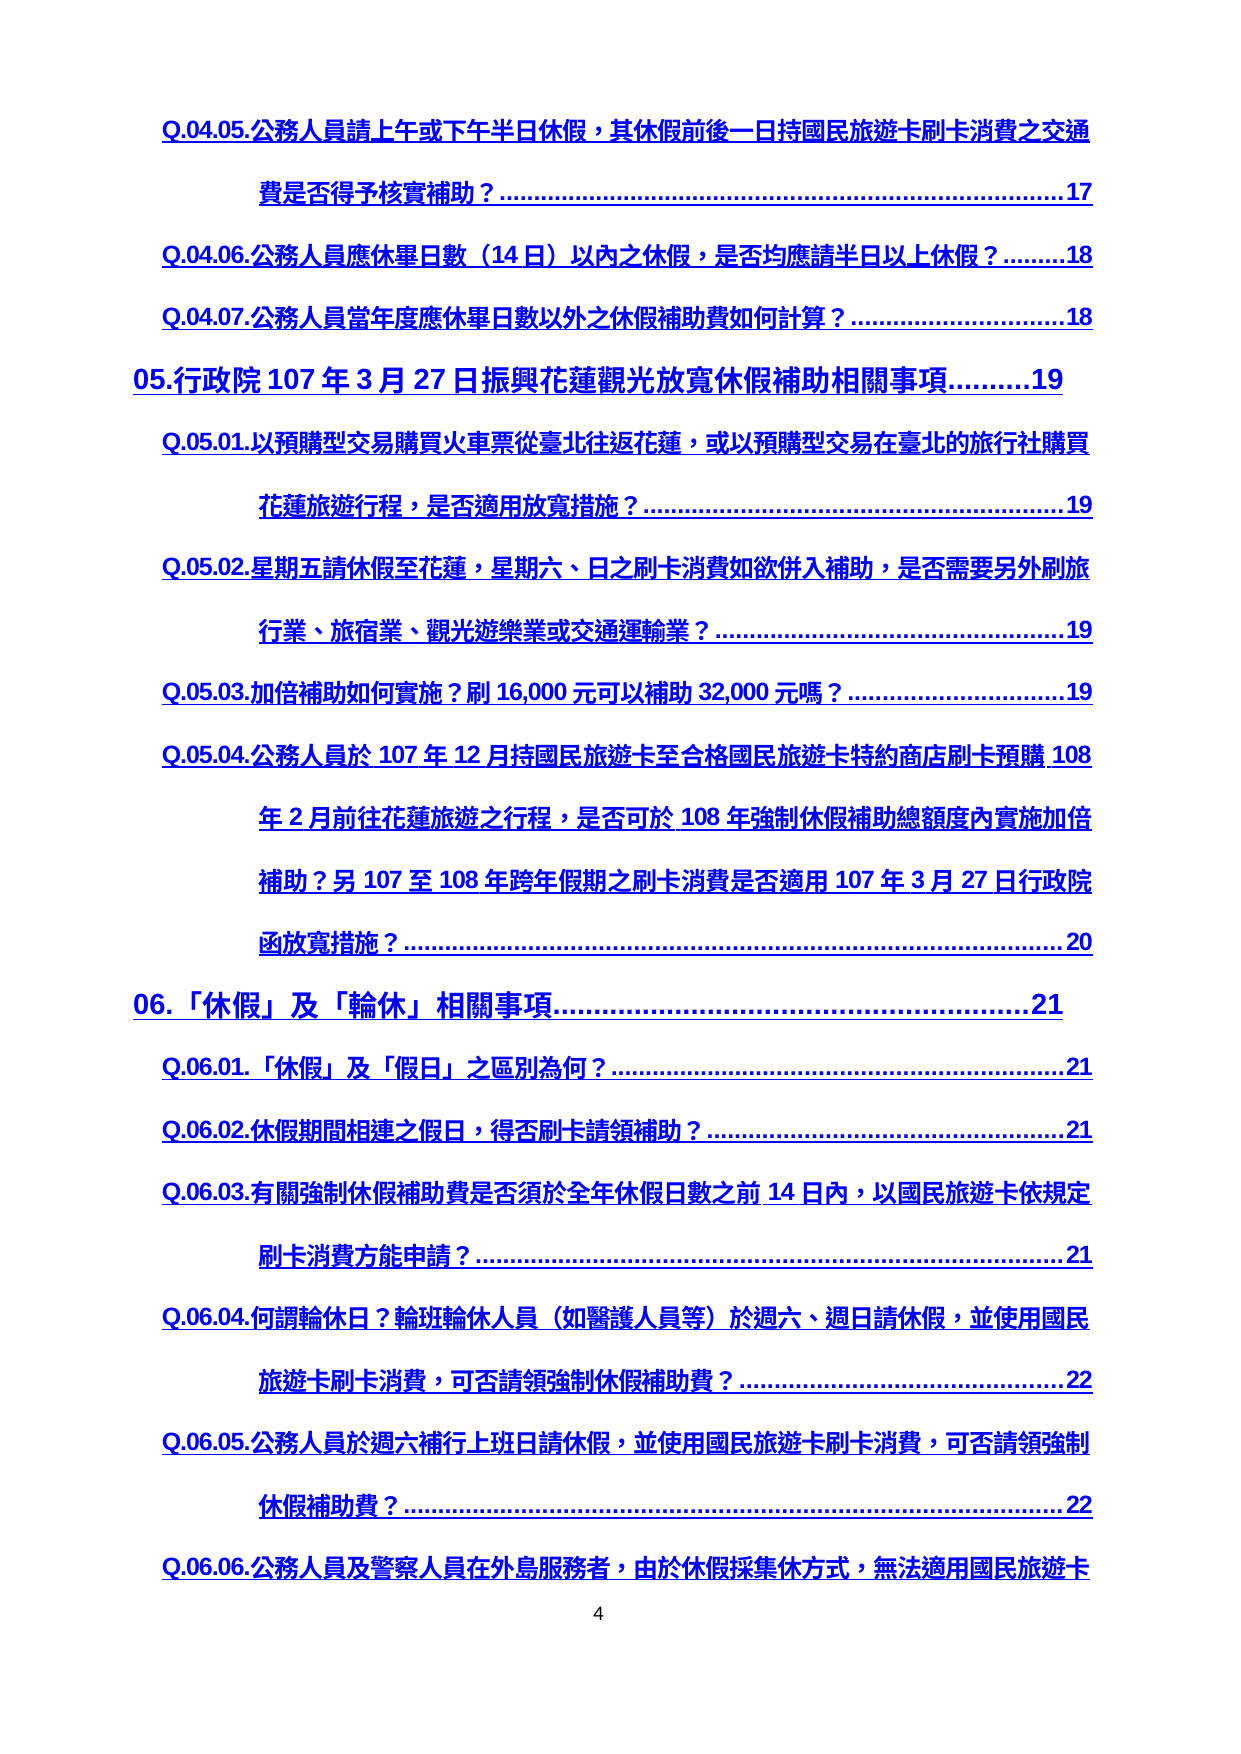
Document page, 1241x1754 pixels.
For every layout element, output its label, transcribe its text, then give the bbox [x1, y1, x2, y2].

text [133, 1020, 1063, 1025]
text Q.06.06.公務人員及警察人員在外島服務者，由於休假採集休方式，無法適用國民旅遊卡核銷，是否能有特殊方法適用？ 22 [162, 1525, 1093, 1587]
text Q.05.02.星期五請休假至花蓮，星期六、日之刷卡消費如欲併入補助，是否需要另外刷旅行業、旅宿業、觀光遊樂業或交通運輸業？ 19 [162, 525, 1093, 650]
text [162, 268, 1093, 275]
text Q.05.01.以預購型交易購買火車票從臺北往返花蓮，或以預購型交易在臺北的旅行社購買花蓮旅遊行程，是否適用放寬措施？ 19 [162, 400, 1093, 525]
text [162, 1080, 1093, 1087]
text Q.05.04.公務人員於107年12月持國民旅遊卡至合格國民旅遊卡特約商店刷卡預購108年2月前往花蓮旅遊之行程，是否可於108年強制休假補助總額度內實施加倍補助？另107至108年跨年假期之刷卡消費是否適用107年3月27日行政院函放寬措施？ 20 [162, 712, 1093, 962]
text Q.06.01.「休假」及「假日」之區別為何？ 21 [162, 1025, 1093, 1079]
text 05.行政院107年3月27日振興花蓮觀光放寬休假補助相關事項 19 [133, 337, 1063, 394]
text [162, 330, 1093, 337]
text Q.04.06.公務人員應休畢日數（14日）以內之休假，是否均應請半日以上休假？ 18 [162, 212, 1093, 266]
text Q.05.03.加倍補助如何實施？刷16,000元可以補助32,000元嗎？ 19 [162, 650, 1093, 704]
text Q.06.04.何謂輪休日？輪班輪休人員（如醫護人員等）於週六、週日請休假，並使用國民旅遊卡刷卡消費，可否請領強制休假補助費？ 22 [162, 1275, 1093, 1400]
text Q.04.07.公務人員當年度應休畢日數以外之休假補助費如何計算？ 18 [162, 275, 1093, 329]
text 06.「休假」及「輪休」相關事項 21 [133, 962, 1063, 1019]
text Q.06.02.休假期間相連之假日，得否刷卡請領補助？ 21 [162, 1087, 1093, 1141]
text [133, 395, 1063, 400]
text [162, 1143, 1093, 1150]
text Q.06.03.有關強制休假補助費是否須於全年休假日數之前14日內，以國民旅遊卡依規定刷卡消費方能申請？ 21 [162, 1150, 1093, 1275]
text Q.04.05.公務人員請上午或下午半日休假，其休假前後一日持國民旅遊卡刷卡消費之交通費是否得予核實補助？ 17 [162, 87, 1093, 212]
text [162, 705, 1093, 712]
text Q.06.05.公務人員於週六補行上班日請休假，並使用國民旅遊卡刷卡消費，可否請領強制休假補助費？ 22 [162, 1400, 1093, 1525]
